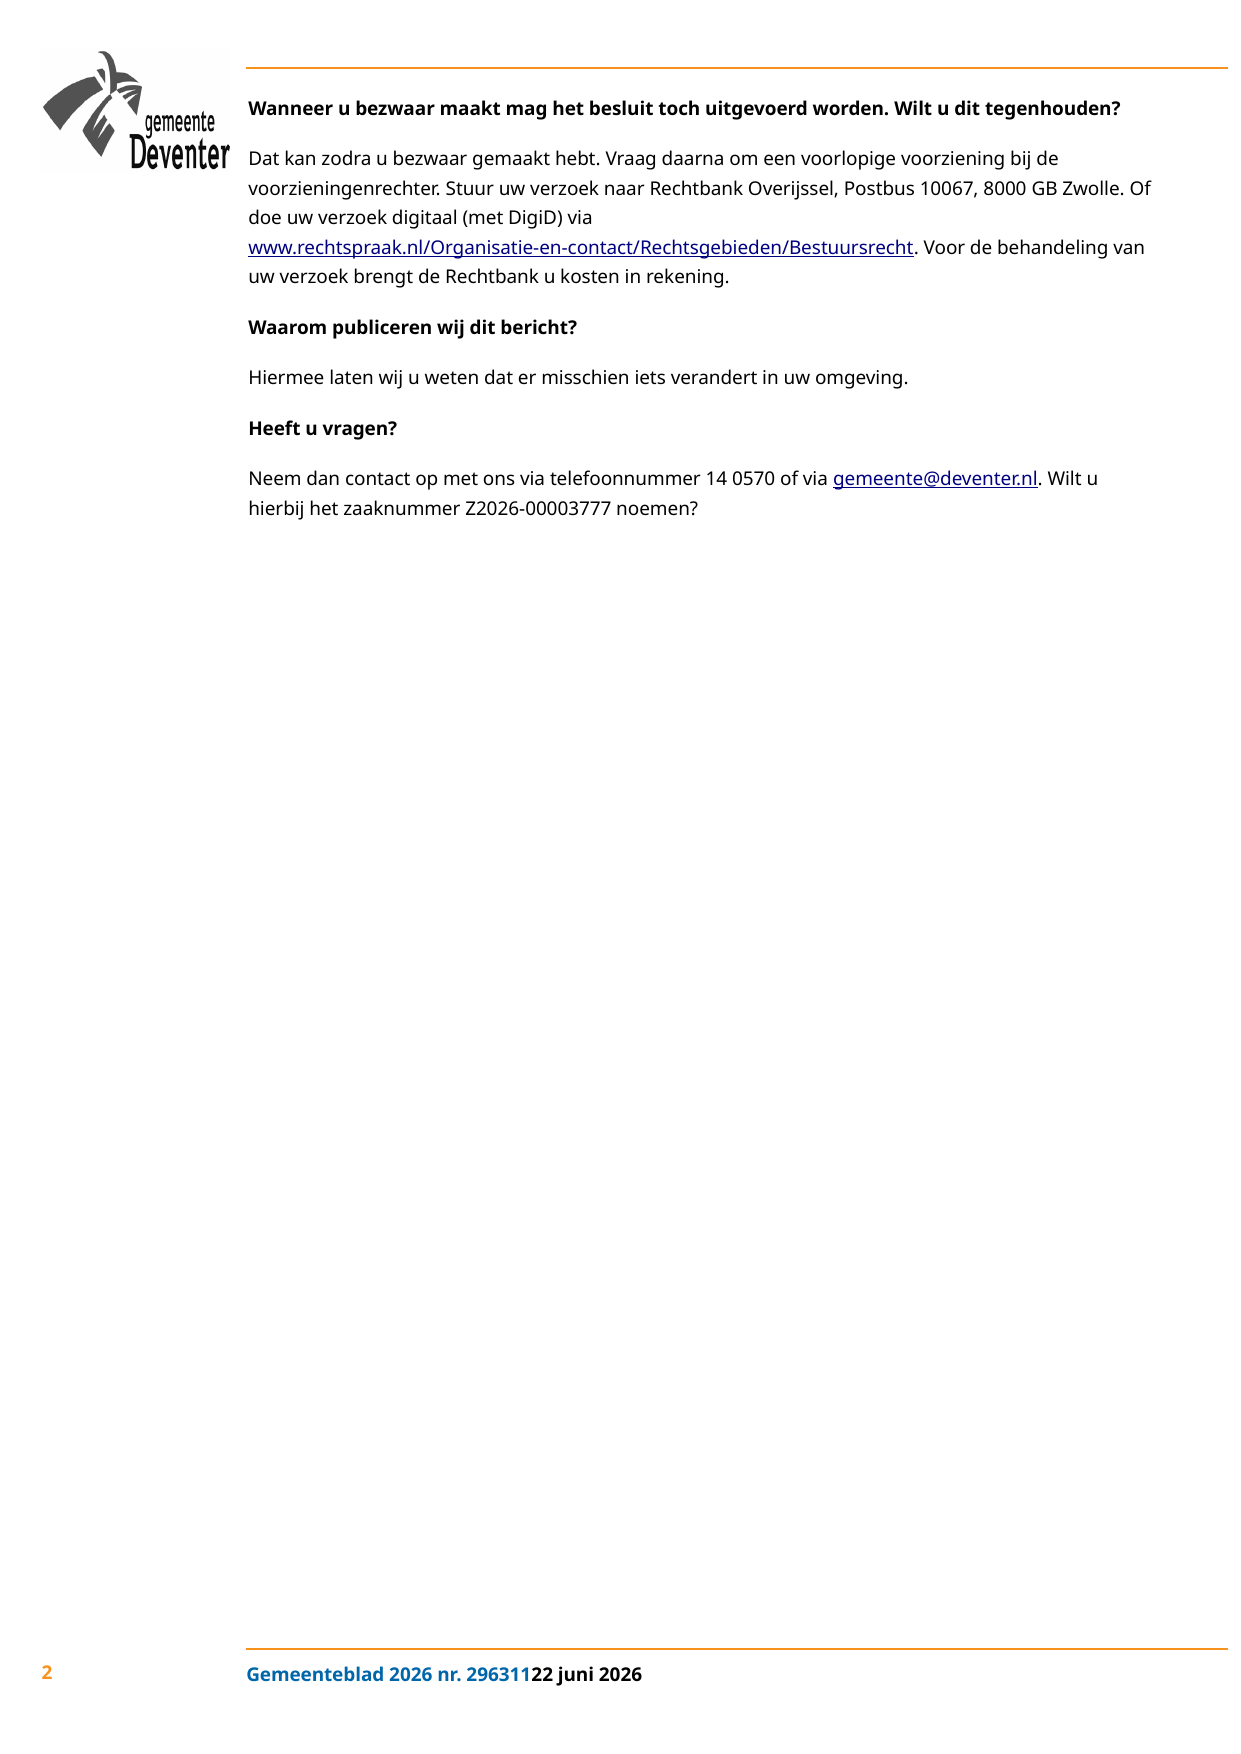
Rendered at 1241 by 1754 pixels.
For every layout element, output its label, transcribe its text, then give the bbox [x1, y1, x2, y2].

text Heeft u vragen? [248, 415, 1152, 441]
picture [41, 47, 231, 172]
text Dat kan zodra u bezwaar gemaakt hebt. Vraag daarna om een voorlopige voorziening bij de voorzieningenrechter. Stuur uw verzoek naar Rechtbank Overijssel, Postbus 10067, 8000 GB Zwolle. Of doe uw verzoek digitaal (met DigiD) via www.rechtspraak.nl/Organisatie-en-contact/Rechtsgebieden/Bestuursrecht. Voor de behandeling van uw verzoek brengt de Rechtbank u kosten in rekening. [248, 145, 1152, 289]
text Hiermee laten wij u weten dat er misschien iets verandert in uw omgeving. [248, 364, 1152, 390]
text Wanneer u bezwaar maakt mag het besluit toch uitgevoerd worden. Wilt u dit tegenhouden? [248, 95, 1152, 121]
text Neem dan contact op met ons via telefoonnummer 14 0570 of via gemeente@deventer.nl. Wilt u hierbij het zaaknummer Z2026-00003777 noemen? [248, 465, 1152, 521]
text Waarom publiceren wij dit bericht? [248, 314, 1152, 340]
